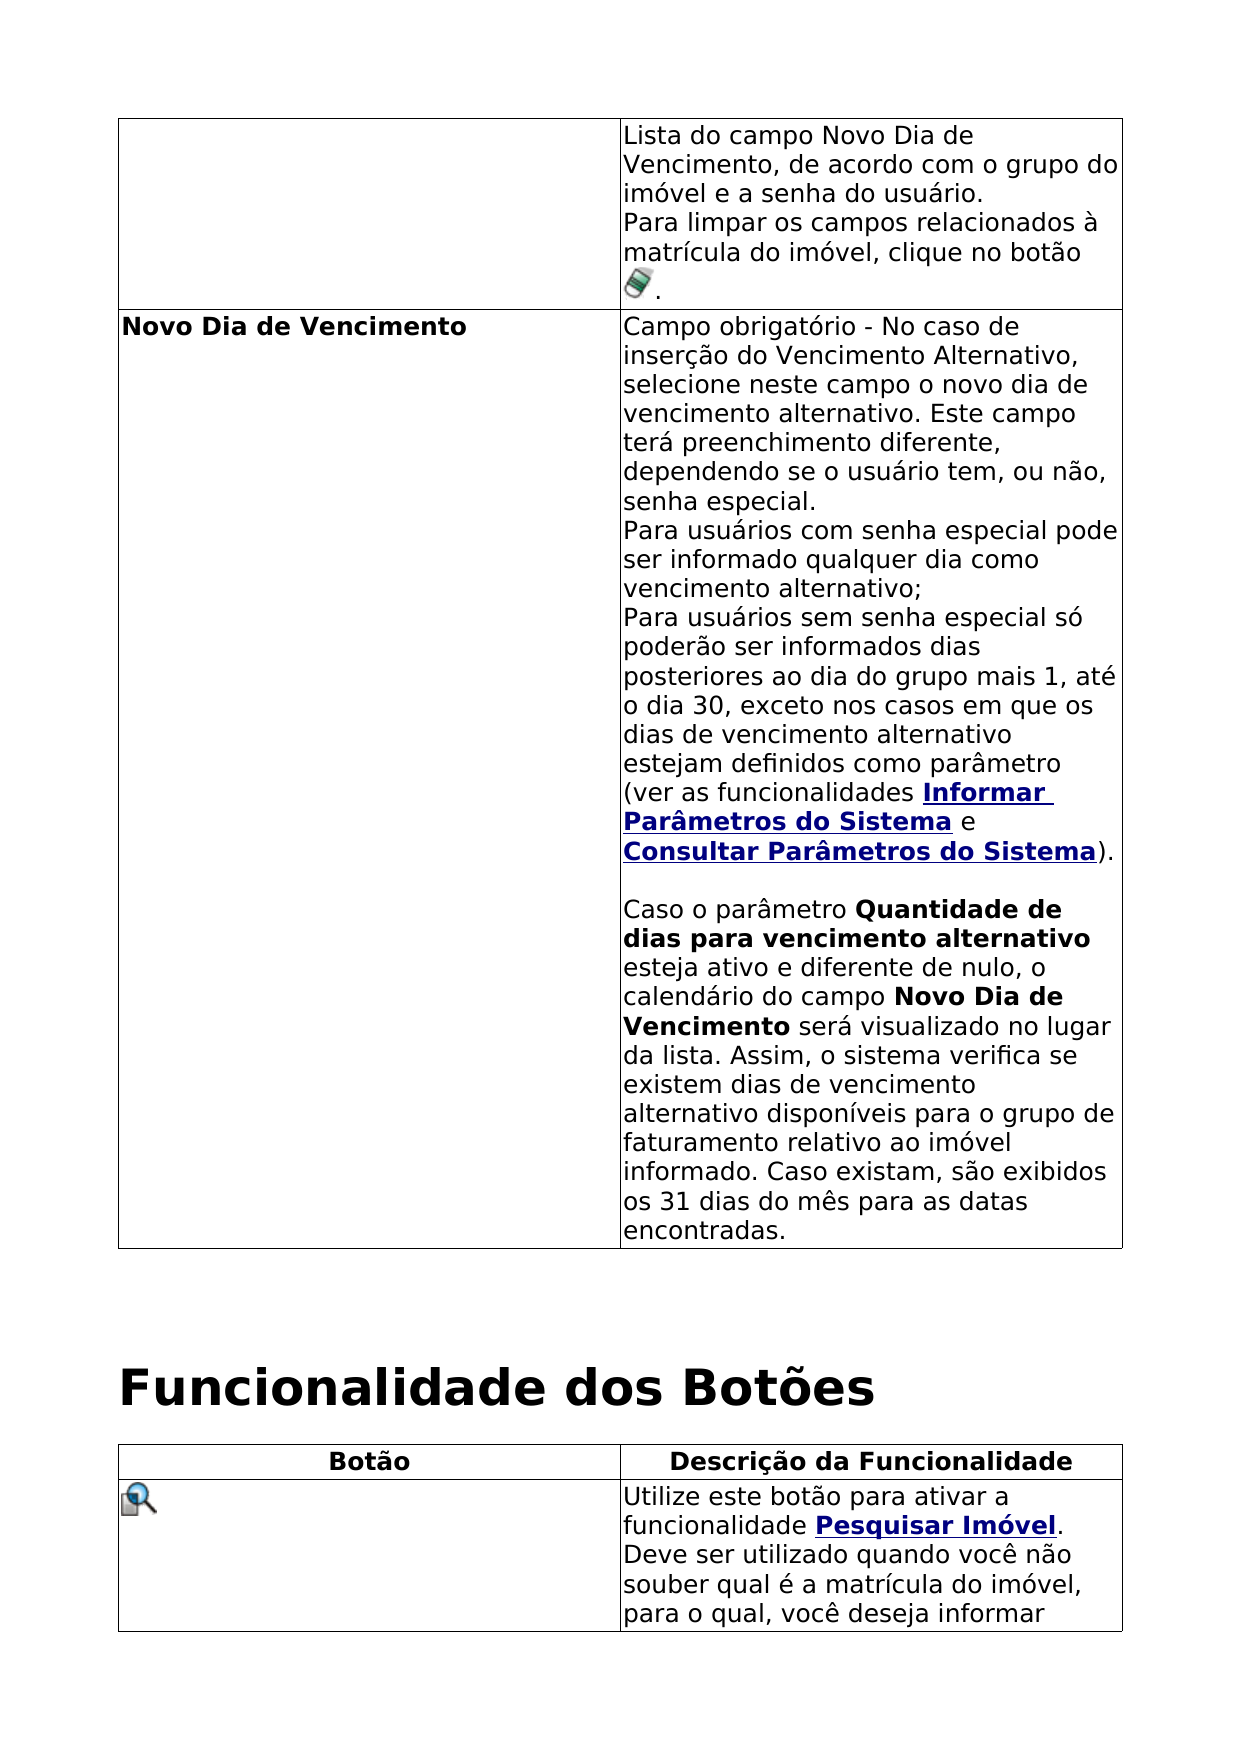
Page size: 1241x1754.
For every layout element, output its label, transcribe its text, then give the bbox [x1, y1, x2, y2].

picture [622, 267, 655, 300]
table_header Descrição da Funcionalidade [621, 1445, 1122, 1479]
table_cell Campo obrigatório - No caso de inserção do Vencimento Alternativo, selecione neste campo o novo dia de vencimento alternativo. Este campo terá preenchimento diferente, dependendo se o usuário tem, ou não, senha especial. Para usuários com senha especial pode ser informado qualquer dia como vencimento alternativo; Para usuários sem senha especial só poderão ser informados dias posteriores ao dia do grupo mais 1, até o dia 30, exceto nos casos em que os dias de vencimento alternativo estejam definidos como parâmetro (ver as funcionalidades Informar Parâmetros do Sistema e Consultar Parâmetros do Sistema). Caso o parâmetro Quantidade de dias para vencimento alternativo esteja ativo e diferente de nulo, o calendário do campo Novo Dia de Vencimento será visualizado no lugar da lista. Assim, o sistema verifica se existem dias de vencimento alternativo disponíveis para o grupo de faturamento relativo ao imóvel informado. Caso existam, são exibidos os 31 dias do mês para as datas encontradas. [621, 310, 1122, 1248]
table_cell Lista do campo Novo Dia de Vencimento, de acordo com o grupo do imóvel e a senha do usuário. Para limpar os campos relacionados à matrícula do imóvel, clique no botão . [621, 119, 1122, 309]
table_cell [119, 1480, 620, 1631]
table_cell [119, 119, 620, 309]
table_header Botão [119, 1445, 620, 1479]
table_cell Novo Dia de Vencimento [119, 310, 620, 1248]
subtitle Funcionalidade dos Botões [118, 1359, 1122, 1417]
table_cell Utilize este botão para ativar a funcionalidade Pesquisar Imóvel. Deve ser utilizado quando você não souber qual é a matrícula do imóvel, para o qual, você deseja informar [621, 1480, 1122, 1631]
picture [121, 1482, 157, 1516]
